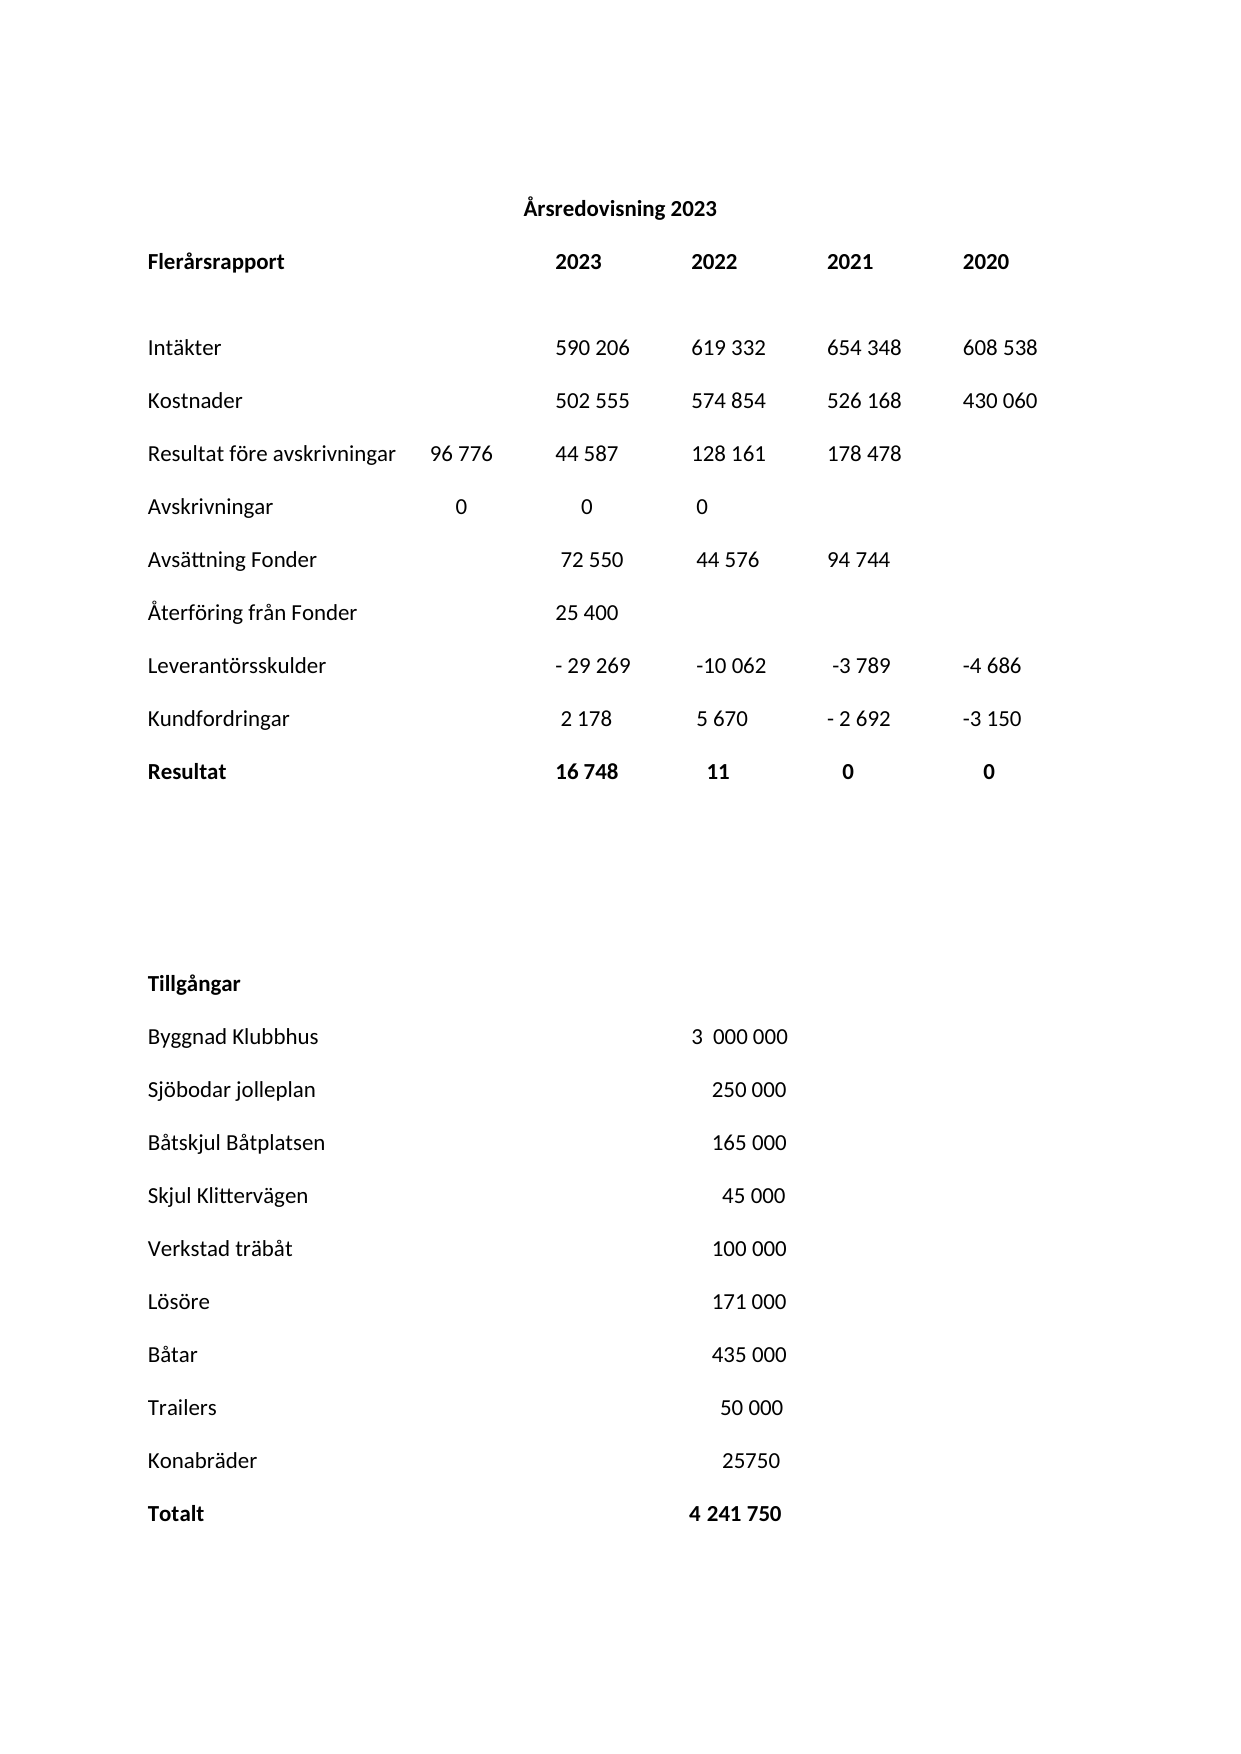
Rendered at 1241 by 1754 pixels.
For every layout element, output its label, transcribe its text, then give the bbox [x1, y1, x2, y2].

text Skjul Klittervägen 45 000 [148, 1181, 1092, 1209]
text Avsättning Fonder 72 550 44 576 94 744 [148, 545, 1092, 573]
text Kostnader 502 555 574 854 526 168 430 060 [148, 386, 1092, 414]
text Totalt 4 241 750 [148, 1499, 1092, 1527]
text Kundfordringar 2 178 5 670 - 2 692 -3 150 [148, 704, 1092, 732]
text Båtar 435 000 [148, 1340, 1092, 1368]
text Resultat 16 748 11 0 0 [148, 757, 1092, 785]
text Byggnad Klubbhus 3 000 000 [148, 1022, 1092, 1050]
text Sjöbodar jolleplan 250 000 [148, 1075, 1092, 1103]
text Lösöre 171 000 [148, 1287, 1092, 1315]
text Tillgångar [148, 969, 1092, 997]
text Flerårsrapport 2023 2022 2021 2020 [148, 247, 1092, 308]
text Resultat före avskrivningar 96 776 44 587 128 161 178 478 [148, 439, 1092, 467]
text Årsredovisning 2023 [148, 194, 1092, 222]
text Båtskjul Båtplatsen 165 000 [148, 1128, 1092, 1156]
text Verkstad träbåt 100 000 [148, 1234, 1092, 1262]
text Avskrivningar 0 0 0 [148, 492, 1092, 520]
text Konabräder 25750 [148, 1446, 1092, 1474]
text Intäkter 590 206 619 332 654 348 608 538 [148, 333, 1092, 361]
text Återföring från Fonder 25 400 [148, 598, 1092, 626]
text Leverantörsskulder - 29 269 -10 062 -3 789 -4 686 [148, 651, 1092, 679]
text Trailers 50 000 [148, 1393, 1092, 1421]
